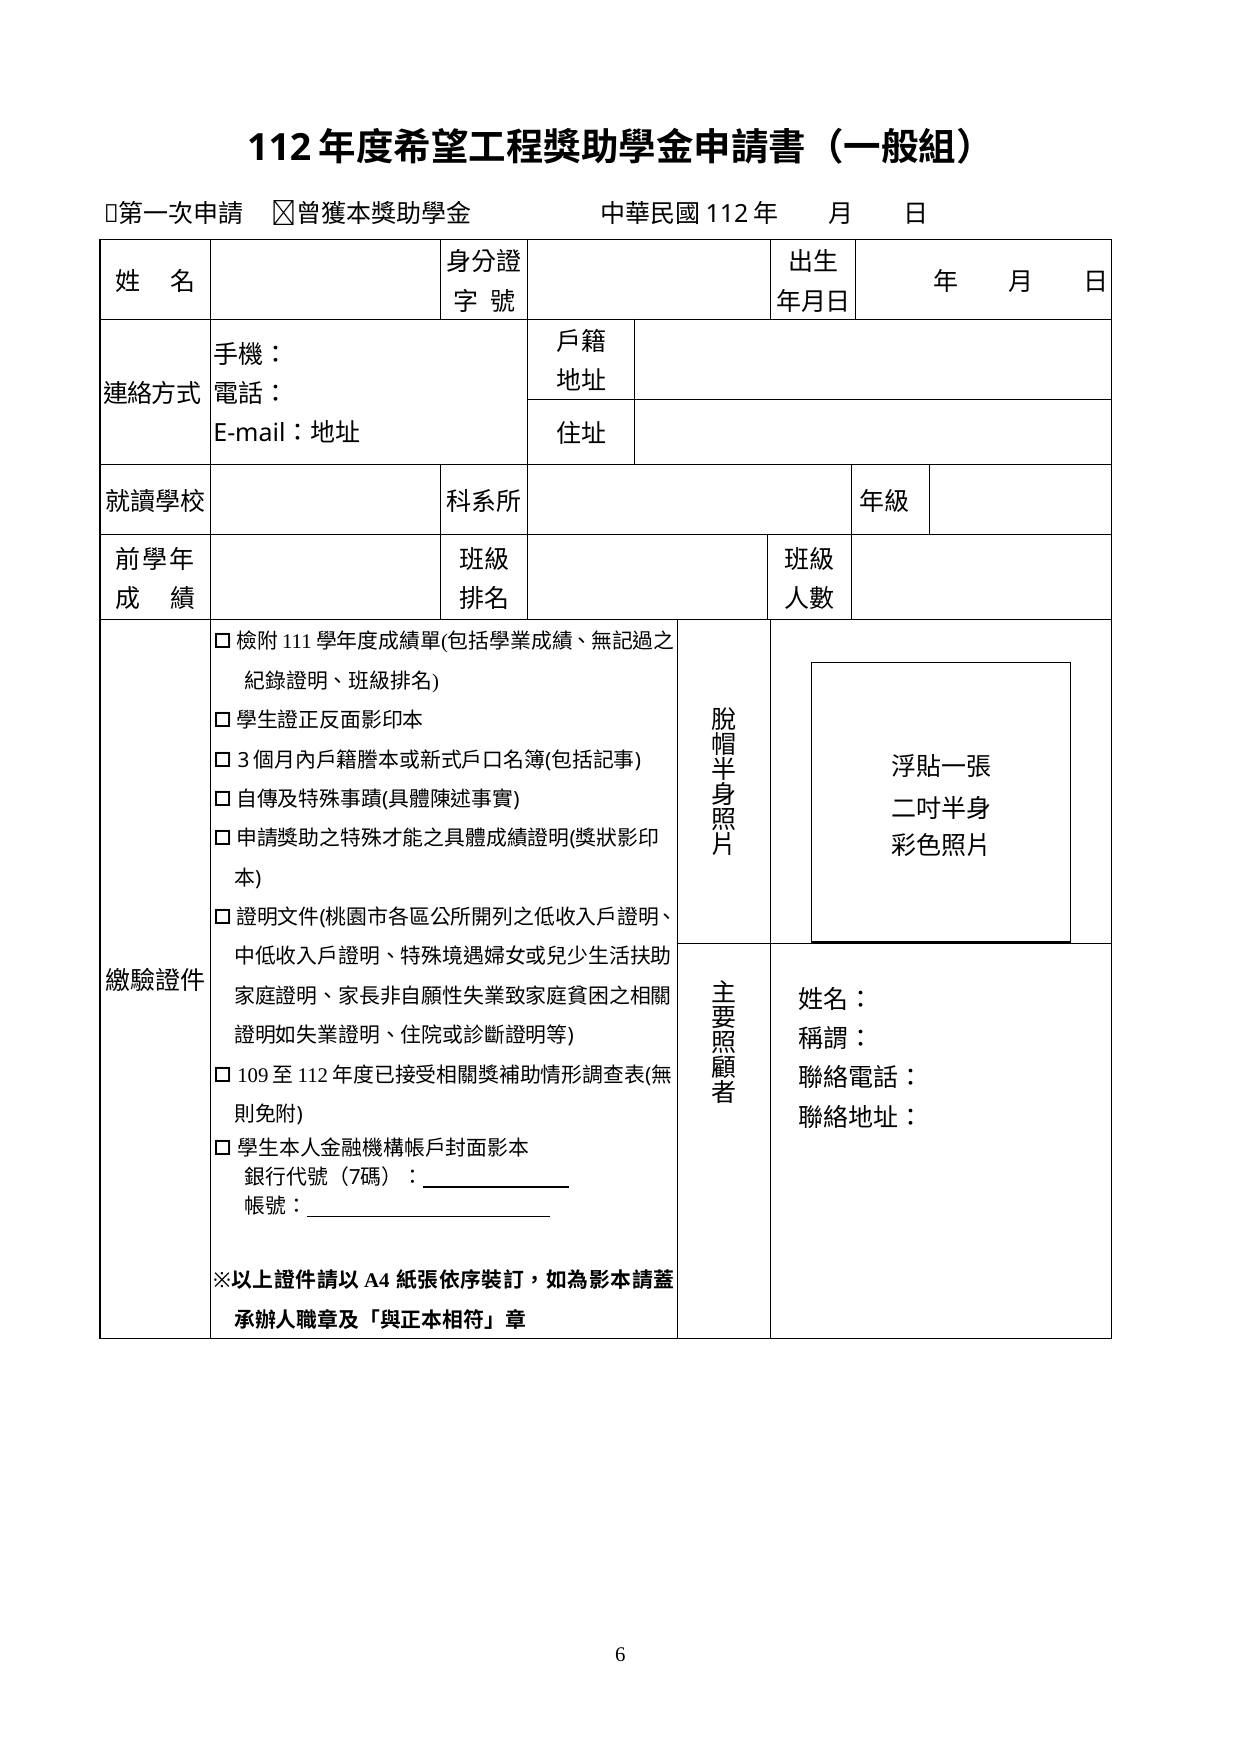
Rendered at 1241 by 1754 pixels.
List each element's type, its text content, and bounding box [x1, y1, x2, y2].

table_cell 班級 排名 [441, 535, 527, 619]
table_header 身分證字 號 [441, 240, 527, 319]
table_cell [211, 465, 440, 534]
table_cell 姓名： 稱謂： 聯絡電話： 聯絡地址： [771, 944, 1111, 1338]
table_cell [852, 535, 1111, 619]
text 112年度希望工程獎助學金申請書（一般組） [103, 105, 1137, 184]
table_cell 手機： 電話： E-mail：地址 [211, 320, 527, 464]
table_cell 科系所 [441, 465, 527, 534]
table_header 出生 年月日 [771, 240, 855, 319]
table_cell [771, 620, 1111, 942]
table_cell [211, 535, 440, 619]
table_cell [635, 320, 1111, 398]
table_cell 主要照顧者 [678, 944, 770, 1338]
table_cell 住址 [528, 400, 634, 464]
table_cell [635, 400, 1111, 464]
table_cell o檢附111學年度成績單(包括學業成績、無記過之紀錄證明、班級排名) o學生證正反面影印本 o 3個月內戶籍謄本或新式戶口名簿(包括記事) o自傳及特殊事蹟(具體陳述事實) o申請獎助之特殊才能之具體成績證明(獎狀影印本) o證明文件(桃園市各區公所開列之低收入戶證明、中低收入戶證明、特殊境遇婦女或兒少生活扶助家庭證明、家長非自願性失業致家庭貧困之相關證明如失業證明、住院或診斷證明等) o 109至112年度已接受相關獎補助情形調查表(無則免附) o 學生本人金融機構帳戶封面影本 銀行代號（7碼）： 帳號： ※以上證件請以A4 紙張依序裝訂，如為影本請蓋承辦人職章及「與正本相符」章 [211, 620, 677, 1338]
table_cell 前學年 成績 [101, 535, 210, 619]
table_header 姓名 [101, 240, 210, 319]
table_cell 脫帽半身照片 [678, 620, 770, 942]
table_cell [528, 535, 767, 619]
table_cell 就讀學校 [101, 465, 210, 534]
table_cell 戶籍 地址 [528, 320, 634, 398]
table_cell 繳驗證件 [101, 620, 210, 1338]
table_header 年 月 日 [856, 240, 1111, 319]
table_cell 班級 人數 [768, 535, 851, 619]
table_cell [528, 465, 851, 534]
table_header 浮貼一張 二吋半身 彩色照片 [812, 663, 1070, 941]
table_header [528, 240, 770, 319]
table_header [211, 240, 440, 319]
table_cell 連絡方式 [101, 320, 210, 464]
table_cell 年級 [852, 465, 929, 534]
table_cell [930, 465, 1111, 534]
text 第一次申請 曾獲本獎助學金 中華民國112年 月 日 [103, 192, 1137, 231]
